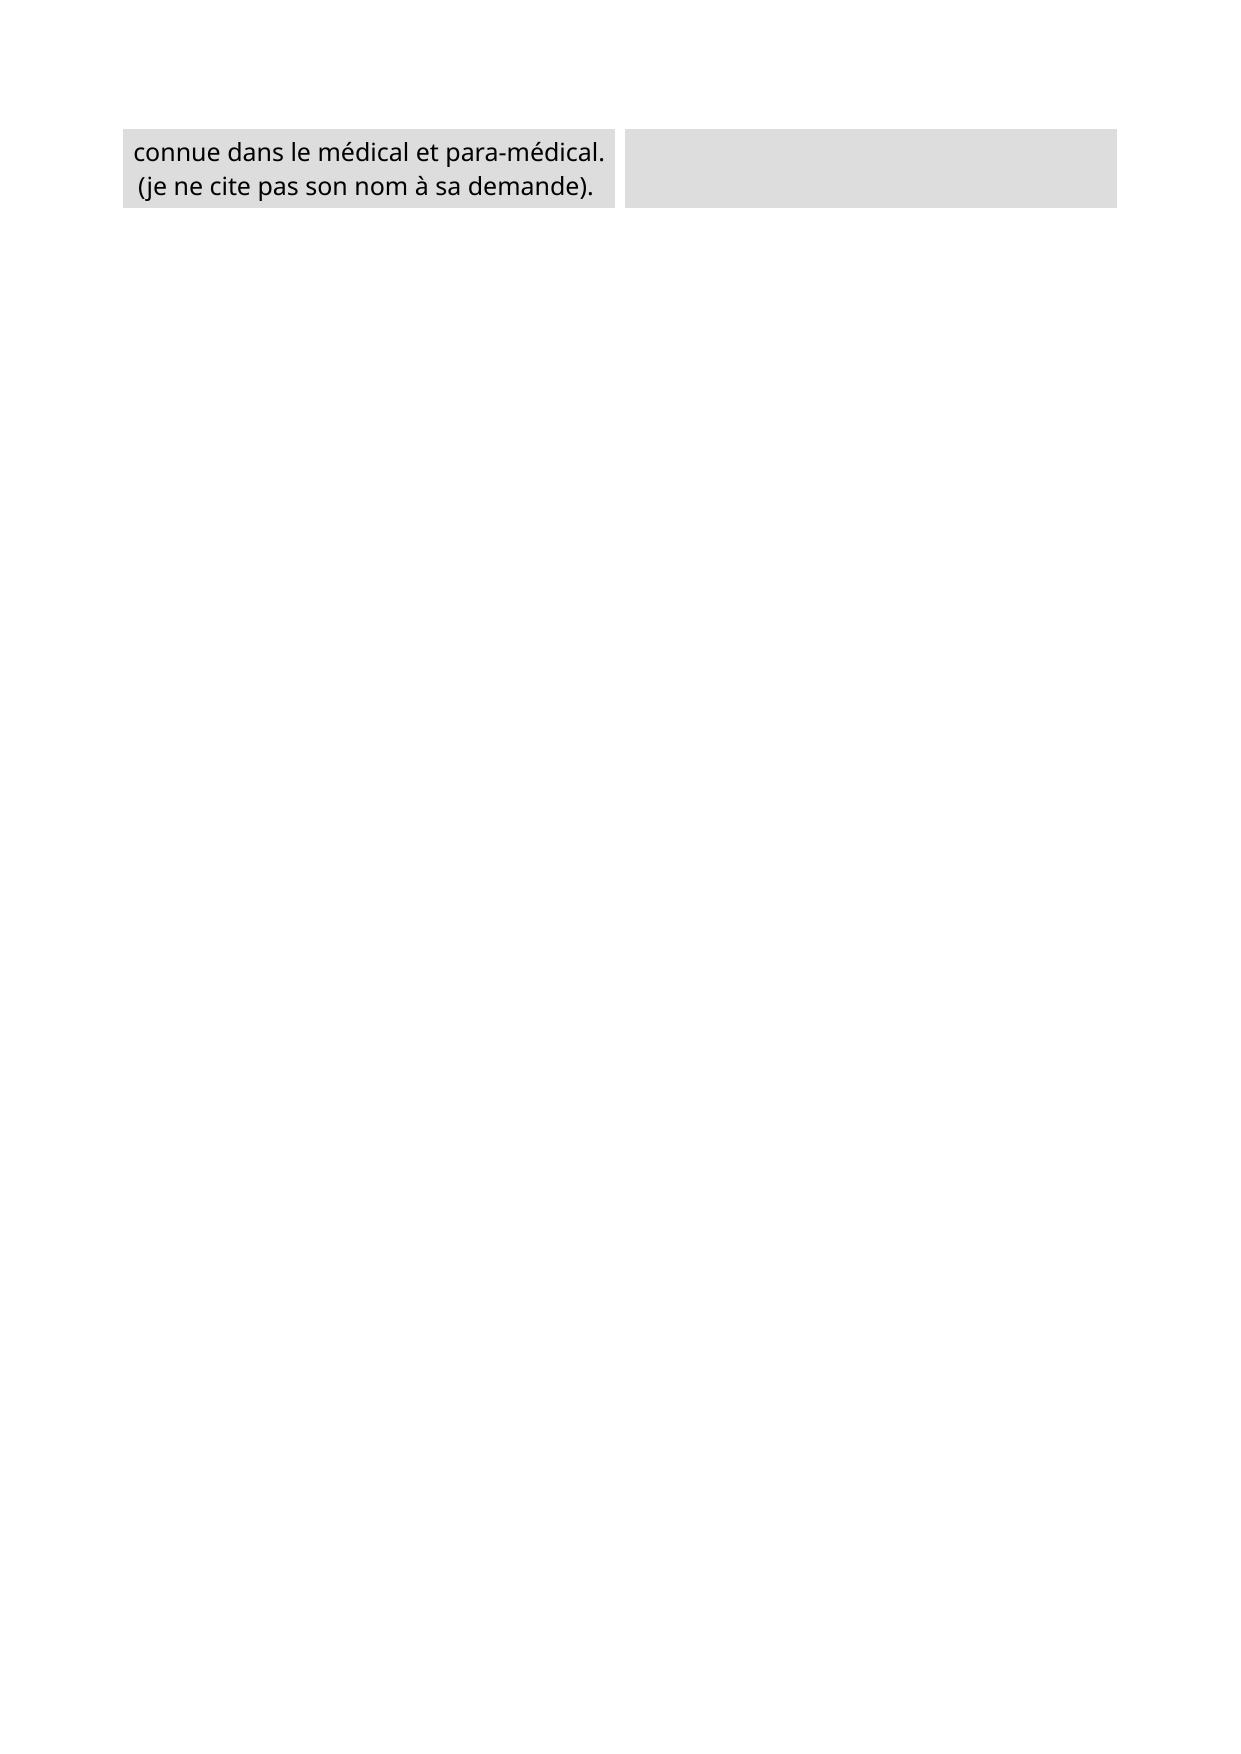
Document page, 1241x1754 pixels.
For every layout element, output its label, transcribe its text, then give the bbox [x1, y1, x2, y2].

table_cell connue dans le médical et para-médical. (je ne cite pas son nom à sa demande). [123, 129, 615, 208]
table_cell [625, 129, 1117, 208]
